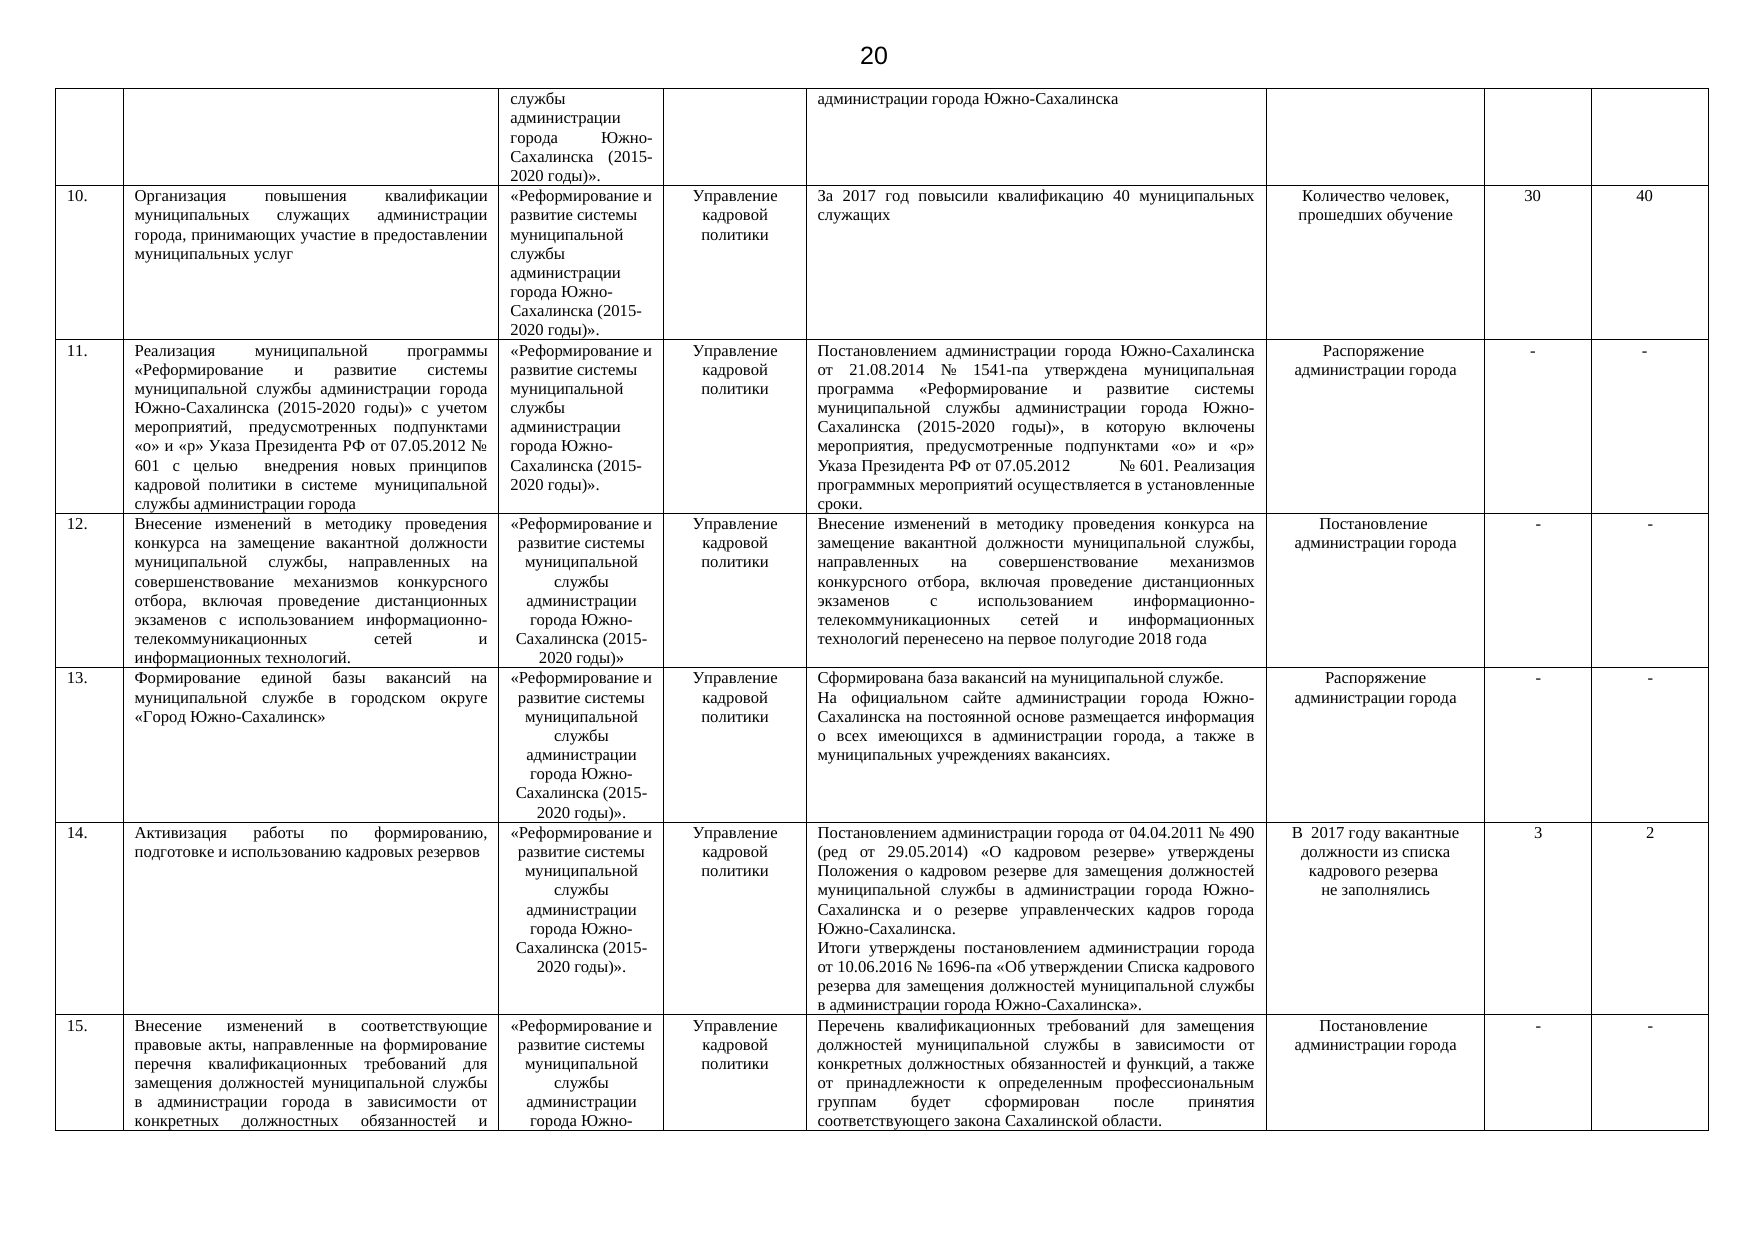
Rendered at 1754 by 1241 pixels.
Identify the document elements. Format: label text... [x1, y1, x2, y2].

table_cell Управление кадровой политики [664, 186, 806, 339]
table_cell [1267, 89, 1484, 185]
table_cell [1485, 89, 1591, 185]
table_cell «Реформирование и развитие системы муниципальной службы администрации города Южно- [499, 1015, 663, 1130]
table_cell - [1592, 1015, 1708, 1130]
table_cell «Реформирование и развитие системы муниципальной службы администрации города Южно-Сахалинска (2015-2020 годы)». [499, 668, 663, 822]
table_cell 30 [1485, 186, 1591, 339]
table_cell Формирование единой базы вакансий на муниципальной службе в городском округе «Город Южно-Сахалинск» [124, 668, 498, 822]
table_cell [1592, 89, 1708, 185]
table_cell Постановлением администрации города от 04.04.2011 № 490 (ред от 29.05.2014) «О кадровом резерве» утверждены Положения о кадровом резерве для замещения должностей муниципальной службы в администрации города Южно-Сахалинска и о резерве управленческих кадров города Южно-Сахалинска. Итоги утверждены постановлением администрации города от 10.06.2016 № 1696-па «Об утверждении Списка кадрового резерва для замещения должностей муниципальной службы в администрации города Южно-Сахалинска». [807, 823, 1266, 1014]
table_cell 12. [56, 514, 123, 667]
table_cell Внесение изменений в методику проведения конкурса на замещение вакантной должности муниципальной службы, направленных на совершенствование механизмов конкурсного отбора, включая проведение дистанционных экзаменов с использованием информационно-телекоммуникационных сетей и информационных технологий. [124, 514, 498, 667]
table_cell Реализация муниципальной программы «Реформирование и развитие системы муниципальной службы администрации города Южно-Сахалинска (2015-2020 годы)» с учетом мероприятий, предусмотренных подпунктами «о» и «р» Указа Президента РФ от 07.05.2012 № 601 с целью внедрения новых принципов кадровой политики в системе муниципальной службы администрации города [124, 340, 498, 513]
table_cell - [1485, 668, 1591, 822]
table_cell Перечень квалификационных требований для замещения должностей муниципальной службы в зависимости от конкретных должностных обязанностей и функций, а также от принадлежности к определенным профессиональным группам будет сформирован после принятия соответствующего закона Сахалинской области. [807, 1015, 1266, 1130]
table_cell администрации города Южно-Сахалинска [807, 89, 1266, 185]
table_cell - [1485, 1015, 1591, 1130]
table_cell Управление кадровой политики [664, 340, 806, 513]
table_cell Внесение изменений в соответствующие правовые акты, направленные на формирование перечня квалификационных требований для замещения должностей муниципальной службы в администрации города в зависимости от конкретных должностных обязанностей и [124, 1015, 498, 1130]
table_cell «Реформирование и развитие системы муниципальной службы администрации города Южно-Сахалинска (2015-2020 годы)». [499, 823, 663, 1014]
table_cell - [1592, 668, 1708, 822]
table_cell За 2017 год повысили квалификацию 40 муниципальных служащих [807, 186, 1266, 339]
table_cell 15. [56, 1015, 123, 1130]
table_cell Постановление администрации города [1267, 514, 1484, 667]
table_cell Управление кадровой политики [664, 1015, 806, 1130]
table_cell В 2017 году вакантные должности из списка кадрового резерва не заполнялись [1267, 823, 1484, 1014]
table_cell [56, 89, 123, 185]
table_cell «Реформирование и развитие системы муниципальной службы администрации города Южно-Сахалинска (2015-2020 годы)» [499, 514, 663, 667]
table_cell Постановление администрации города [1267, 1015, 1484, 1130]
table_cell - [1485, 514, 1591, 667]
table_cell Распоряжение администрации города [1267, 340, 1484, 513]
table_cell 13. [56, 668, 123, 822]
table_cell 10. [56, 186, 123, 339]
table_cell Активизация работы по формированию, подготовке и использованию кадровых резервов [124, 823, 498, 1014]
table_cell «Реформирование и развитие системы муниципальной службы администрации города Южно-Сахалинска (2015-2020 годы)». [499, 340, 663, 513]
table_cell - [1592, 340, 1708, 513]
table_cell Постановлением администрации города Южно-Сахалинска от 21.08.2014 № 1541-па утверждена муниципальная программа «Реформирование и развитие системы муниципальной службы администрации города Южно-Сахалинска (2015-2020 годы)», в которую включены мероприятия, предусмотренные подпунктами «о» и «р» Указа Президента РФ от 07.05.2012 № 601. Реализация программных мероприятий осуществляется в установленные сроки. [807, 340, 1266, 513]
table_cell Количество человек, прошедших обучение [1267, 186, 1484, 339]
table_cell 14. [56, 823, 123, 1014]
table_cell 2 [1592, 823, 1708, 1014]
table_cell службы администрации города Южно-Сахалинска (2015-2020 годы)». [499, 89, 663, 185]
table_cell Управление кадровой политики [664, 668, 806, 822]
table_cell 40 [1592, 186, 1708, 339]
table_cell Сформирована база вакансий на муниципальной службе. На официальном сайте администрации города Южно-Сахалинска на постоянной основе размещается информация о всех имеющихся в администрации города, а также в муниципальных учреждениях вакансиях. [807, 668, 1266, 822]
table_cell [664, 89, 806, 185]
table_cell Организация повышения квалификации муниципальных служащих администрации города, принимающих участие в предоставлении муниципальных услуг [124, 186, 498, 339]
table_cell 11. [56, 340, 123, 513]
table_cell Управление кадровой политики [664, 823, 806, 1014]
table_cell Внесение изменений в методику проведения конкурса на замещение вакантной должности муниципальной службы, направленных на совершенствование механизмов конкурсного отбора, включая проведение дистанционных экзаменов с использованием информационно-телекоммуникационных сетей и информационных технологий перенесено на первое полугодие 2018 года [807, 514, 1266, 667]
table_cell - [1485, 340, 1591, 513]
table_cell Управление кадровой политики [664, 514, 806, 667]
table_cell Распоряжение администрации города [1267, 668, 1484, 822]
table_cell [124, 89, 498, 185]
table_cell - [1592, 514, 1708, 667]
table_cell 3 [1485, 823, 1591, 1014]
table_cell «Реформирование и развитие системы муниципальной службы администрации города Южно-Сахалинска (2015-2020 годы)». [499, 186, 663, 339]
